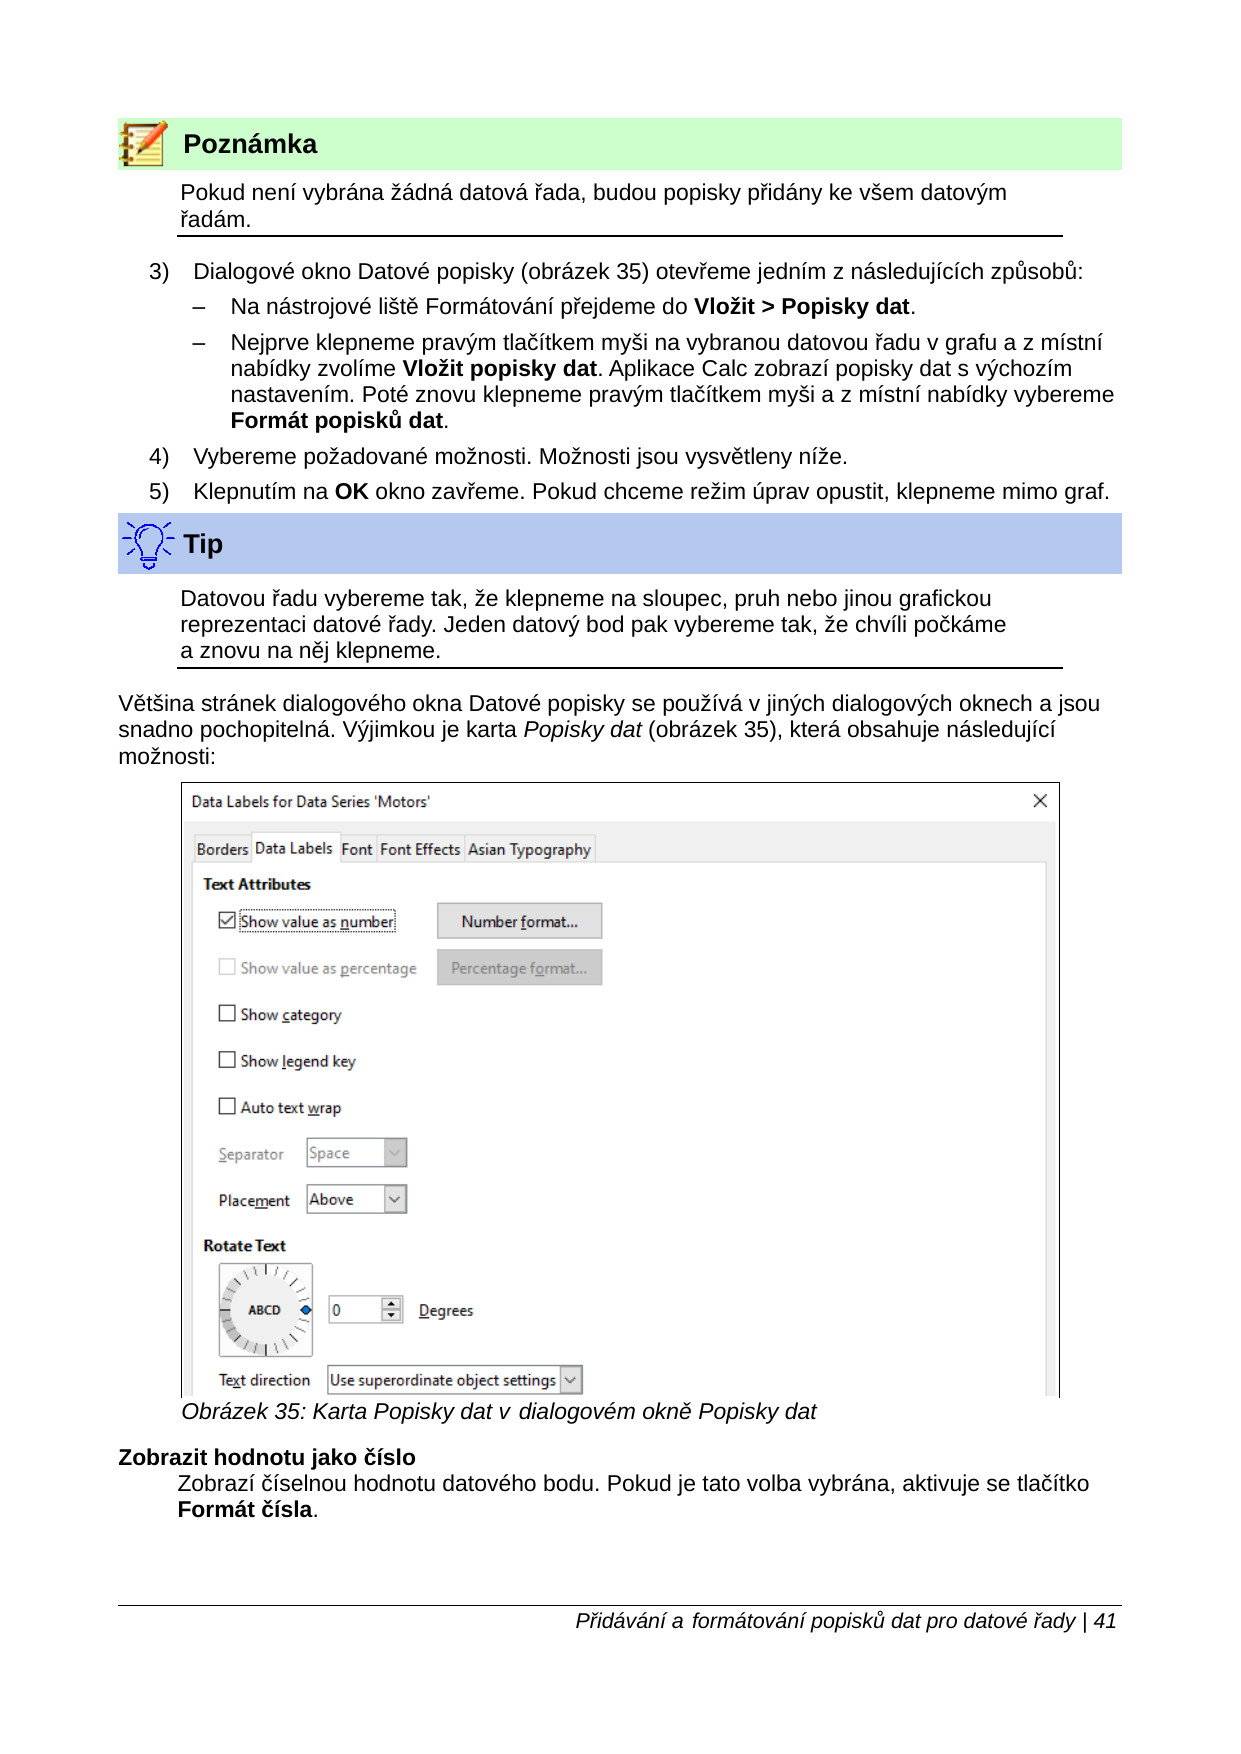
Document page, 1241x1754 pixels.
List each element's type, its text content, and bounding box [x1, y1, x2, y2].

text Pokud není vybrána žádná datová řada, budou popisky přidány ke všem datovým řadám. [177, 176, 1063, 235]
text Obrázek 35: Karta Popisky dat v dialogovém okně Popisky dat [181, 783, 1059, 1424]
list Na nástrojové liště Formátování přejdeme do Vložit > Popisky dat. [192, 293, 1122, 319]
picture [184, 784, 1056, 1396]
picture [119, 514, 179, 574]
list Dialogové okno Datové popisky (obrázek 35) otevřeme jedním z následujících způsobů: [169, 258, 1122, 284]
list Vybereme požadované možnosti. Možnosti jsou vysvětleny níže. [169, 443, 1122, 469]
subtitle Tip [118, 513, 1122, 574]
picture [119, 119, 170, 170]
text Datovou řadu vybereme tak, že klepneme na sloupec, pruh nebo jinou grafickou reprezentaci datové řady. Jeden datový bod pak vybereme tak, že chvíli počkáme a znovu na něj klepneme. [177, 582, 1063, 667]
text Zobrazí číselnou hodnotu datového bodu. Pokud je tato volba vybrána, aktivuje se tlačítko Formát čísla. [177, 1470, 1122, 1523]
text Většina stránek dialogového okna Datové popisky se používá v jiných dialogových oknech a jsou snadno pochopitelná. Výjimkou je karta Popisky dat (obrázek 35), která obsahuje následující možnosti: [118, 690, 1122, 769]
list Nejprve klepneme pravým tlačítkem myši na vybranou datovou řadu v grafu a z místní nabídky zvolíme Vložit popisky dat. Aplikace Calc zobrazí popisky dat s výchozím nastavením. Poté znovu klepneme pravým tlačítkem myši a z místní nabídky vybereme Formát popisků dat. [192, 328, 1122, 434]
list Klepnutím na OK okno zavřeme. Pokud chceme režim úprav opustit, klepneme mimo graf. [169, 478, 1122, 504]
text Zobrazit hodnotu jako číslo [118, 1443, 1122, 1470]
subtitle Poznámka [118, 118, 1122, 170]
